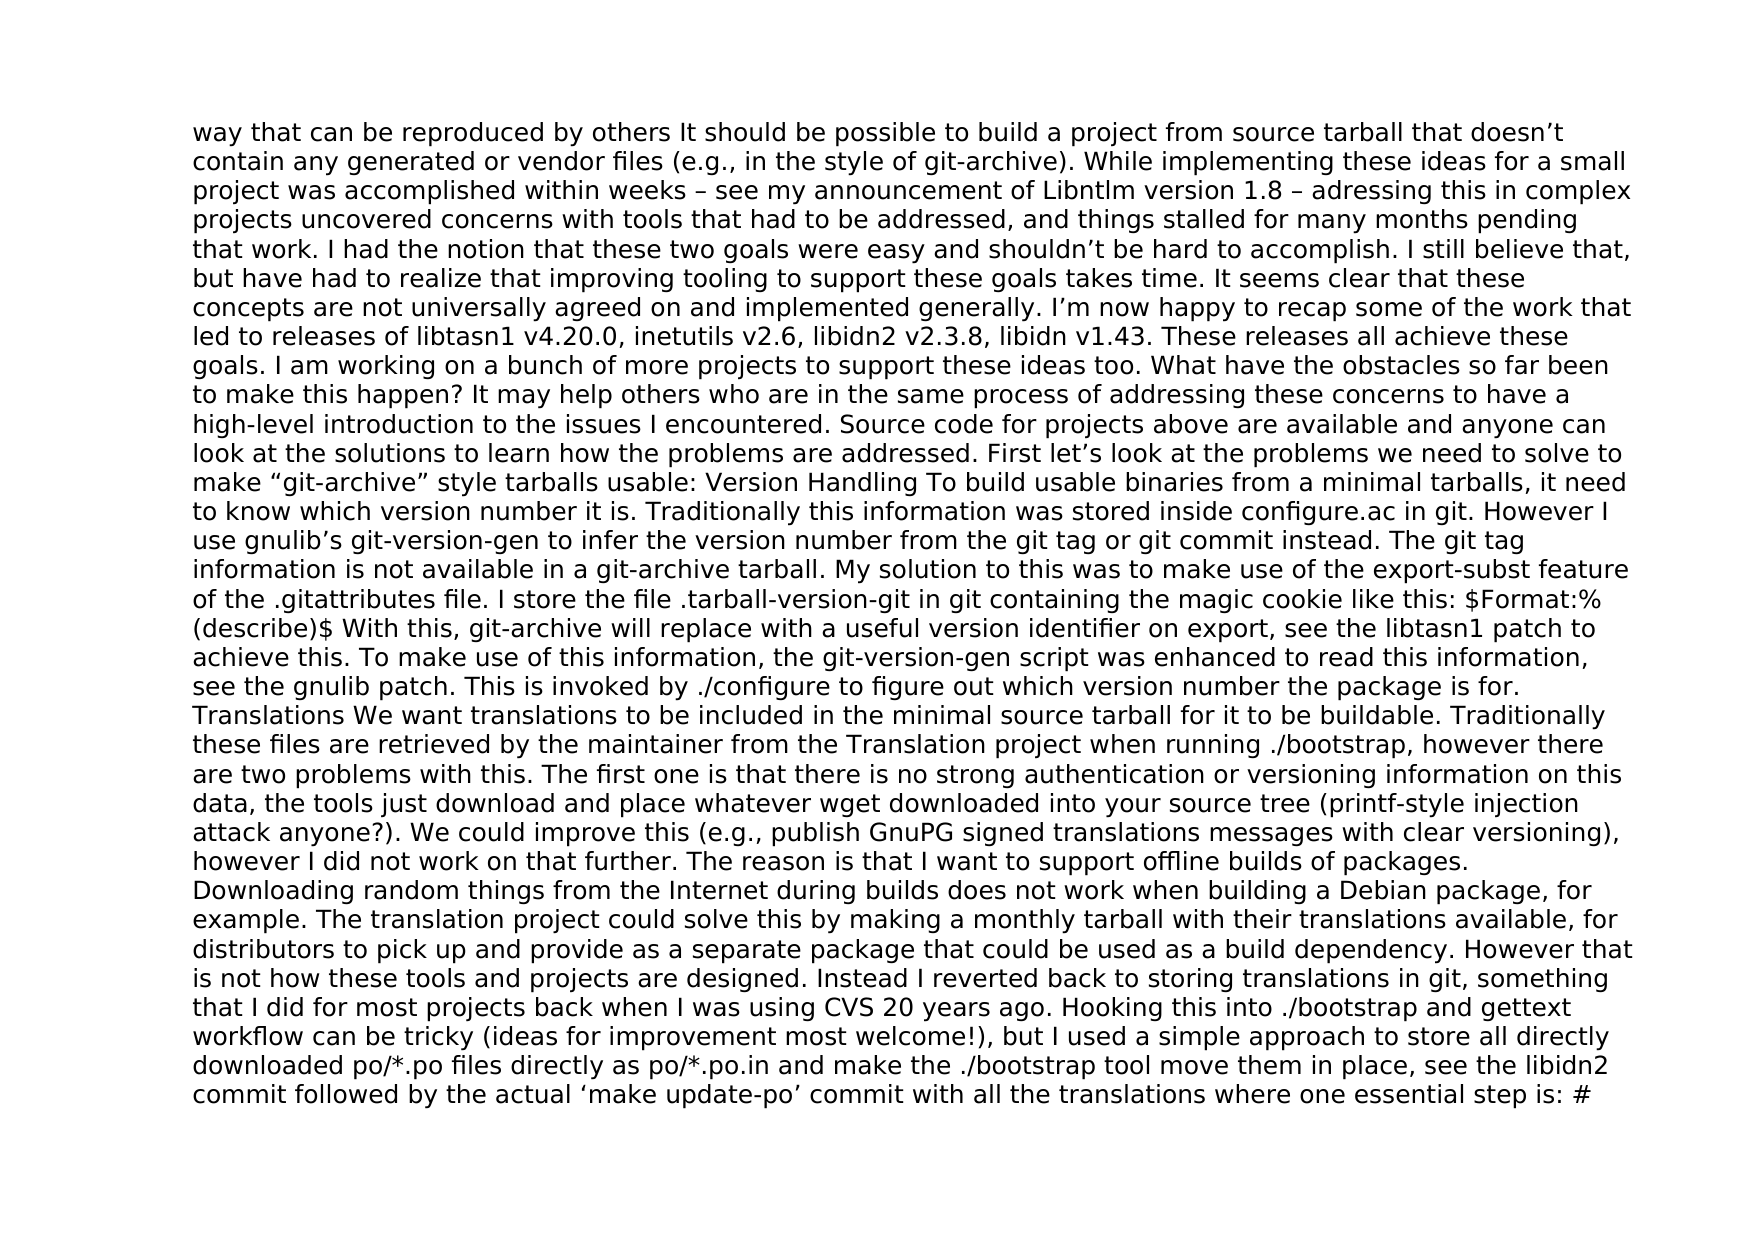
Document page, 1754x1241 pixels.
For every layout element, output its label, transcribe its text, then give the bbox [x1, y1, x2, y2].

list way that can be reproduced by others It should be possible to build a project from source tarball that doesn’t contain any generated or vendor files (e.g., in the style of git-archive). While implementing these ideas for a small project was accomplished within weeks – see my announcement of Libntlm version 1.8 – adressing this in complex projects uncovered concerns with tools that had to be addressed, and things stalled for many months pending that work. I had the notion that these two goals were easy and shouldn’t be hard to accomplish. I still believe that, but have had to realize that improving tooling to support these goals takes time. It seems clear that these concepts are not universally agreed on and implemented generally. I’m now happy to recap some of the work that led to releases of libtasn1 v4.20.0, inetutils v2.6, libidn2 v2.3.8, libidn v1.43. These releases all achieve these goals. I am working on a bunch of more projects to support these ideas too. What have the obstacles so far been to make this happen? It may help others who are in the same process of addressing these concerns to have a high-level introduction to the issues I encountered. Source code for projects above are available and anyone can look at the solutions to learn how the problems are addressed. First let’s look at the problems we need to solve to make “git-archive” style tarballs usable: Version Handling To build usable binaries from a minimal tarballs, it need to know which version number it is. Traditionally this information was stored inside configure.ac in git. However I use gnulib’s git-version-gen to infer the version number from the git tag or git commit instead. The git tag information is not available in a git-archive tarball. My solution to this was to make use of the export-subst feature of the .gitattributes file. I store the file .tarball-version-git in git containing the magic cookie like this: $Format:%(describe)$ With this, git-archive will replace with a useful version identifier on export, see the libtasn1 patch to achieve this. To make use of this information, the git-version-gen script was enhanced to read this information, see the gnulib patch. This is invoked by ./configure to figure out which version number the package is for. Translations We want translations to be included in the minimal source tarball for it to be buildable. Traditionally these files are retrieved by the maintainer from the Translation project when running ./bootstrap, however there are two problems with this. The first one is that there is no strong authentication or versioning information on this data, the tools just download and place whatever wget downloaded into your source tree (printf-style injection attack anyone?). We could improve this (e.g., publish GnuPG signed translations messages with clear versioning), however I did not work on that further. The reason is that I want to support offline builds of packages. Downloading random things from the Internet during builds does not work when building a Debian package, for example. The translation project could solve this by making a monthly tarball with their translations available, for distributors to pick up and provide as a separate package that could be used as a build dependency. However that is not how these tools and projects are designed. Instead I reverted back to storing translations in git, something that I did for most projects back when I was using CVS 20 years ago. Hooking this into ./bootstrap and gettext workflow can be tricky (ideas for improvement most welcome!), but I used a simple approach to store all directly downloaded po/*.po files directly as po/*.po.in and make the ./bootstrap tool move them in place, see the libidn2 commit followed by the actual ‘make update-po’ commit with all the translations where one essential step is: # [177, 118, 1636, 1110]
